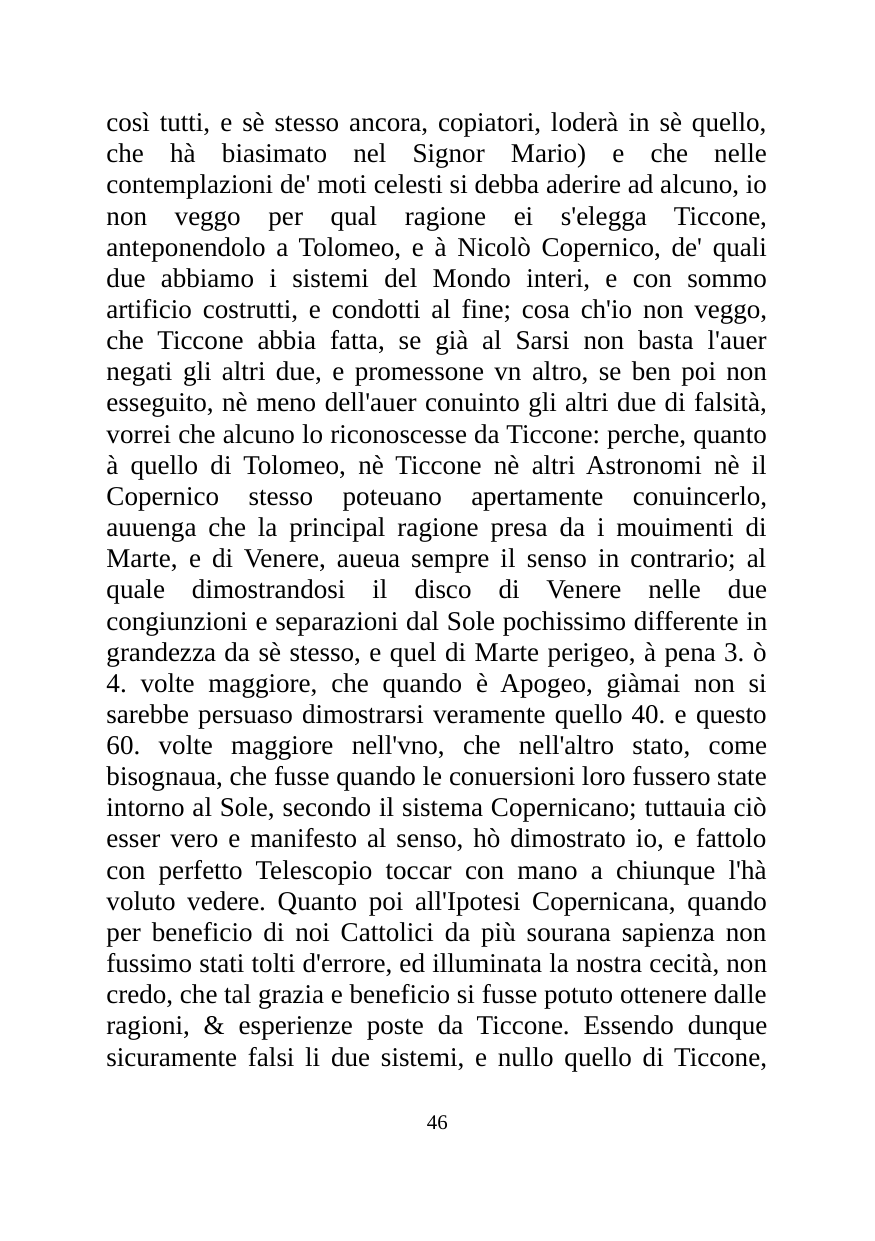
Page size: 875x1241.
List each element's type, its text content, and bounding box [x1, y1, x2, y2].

text così tutti, e sè stesso ancora, copiatori, loderà in sè quello, che hà biasimato nel Signor Mario) e che nelle contemplazioni de' moti celesti si debba aderire ad alcuno, io non veggo per qual ragione ei s'elegga Ticcone, anteponendolo a Tolomeo, e à Nicolò Copernico, de' quali due abbiamo i sistemi del Mondo interi, e con sommo artificio costrutti, e condotti al fine; cosa ch'io non veggo, che Ticcone abbia fatta, se già al Sarsi non basta l'auer negati gli altri due, e promessone vn altro, se ben poi non esseguito, nè meno dell'auer conuinto gli altri due di falsità, vorrei che alcuno lo riconoscesse da Ticcone: perche, quanto à quello di Tolomeo, nè Ticcone nè altri Astronomi nè il Copernico stesso poteuano apertamente conuincerlo, auuenga che la principal ragione presa da i mouimenti di Marte, e di Venere, aueua sempre il senso in contrario; al quale dimostrandosi il disco di Venere nelle due congiunzioni e separazioni dal Sole pochissimo differente in grandezza da sè stesso, e quel di Marte perigeo, à pena 3. ò 4. volte maggiore, che quando è Apogeo, giàmai non si sarebbe persuaso dimostrarsi veramente quello 40. e questo 60. volte maggiore nell'vno, che nell'altro stato, come bisognaua, che fusse quando le conuersioni loro fussero state intorno al Sole, secondo il sistema Copernicano; tuttauia ciò esser vero e manifesto al senso, hò dimostrato io, e fattolo con perfetto Telescopio toccar con mano a chiunque l'hà voluto vedere. Quanto poi all'Ipotesi Copernicana, quando per beneficio di noi Cattolici da più sourana sapienza non fussimo stati tolti d'errore, ed illuminata la nostra cecità, non credo, che tal grazia e beneficio si fusse potuto ottenere dalle ragioni, & esperienze poste da Ticcone. Essendo dunque sicuramente falsi li due sistemi, e nullo quello di Ticcone, [106, 106, 768, 1072]
